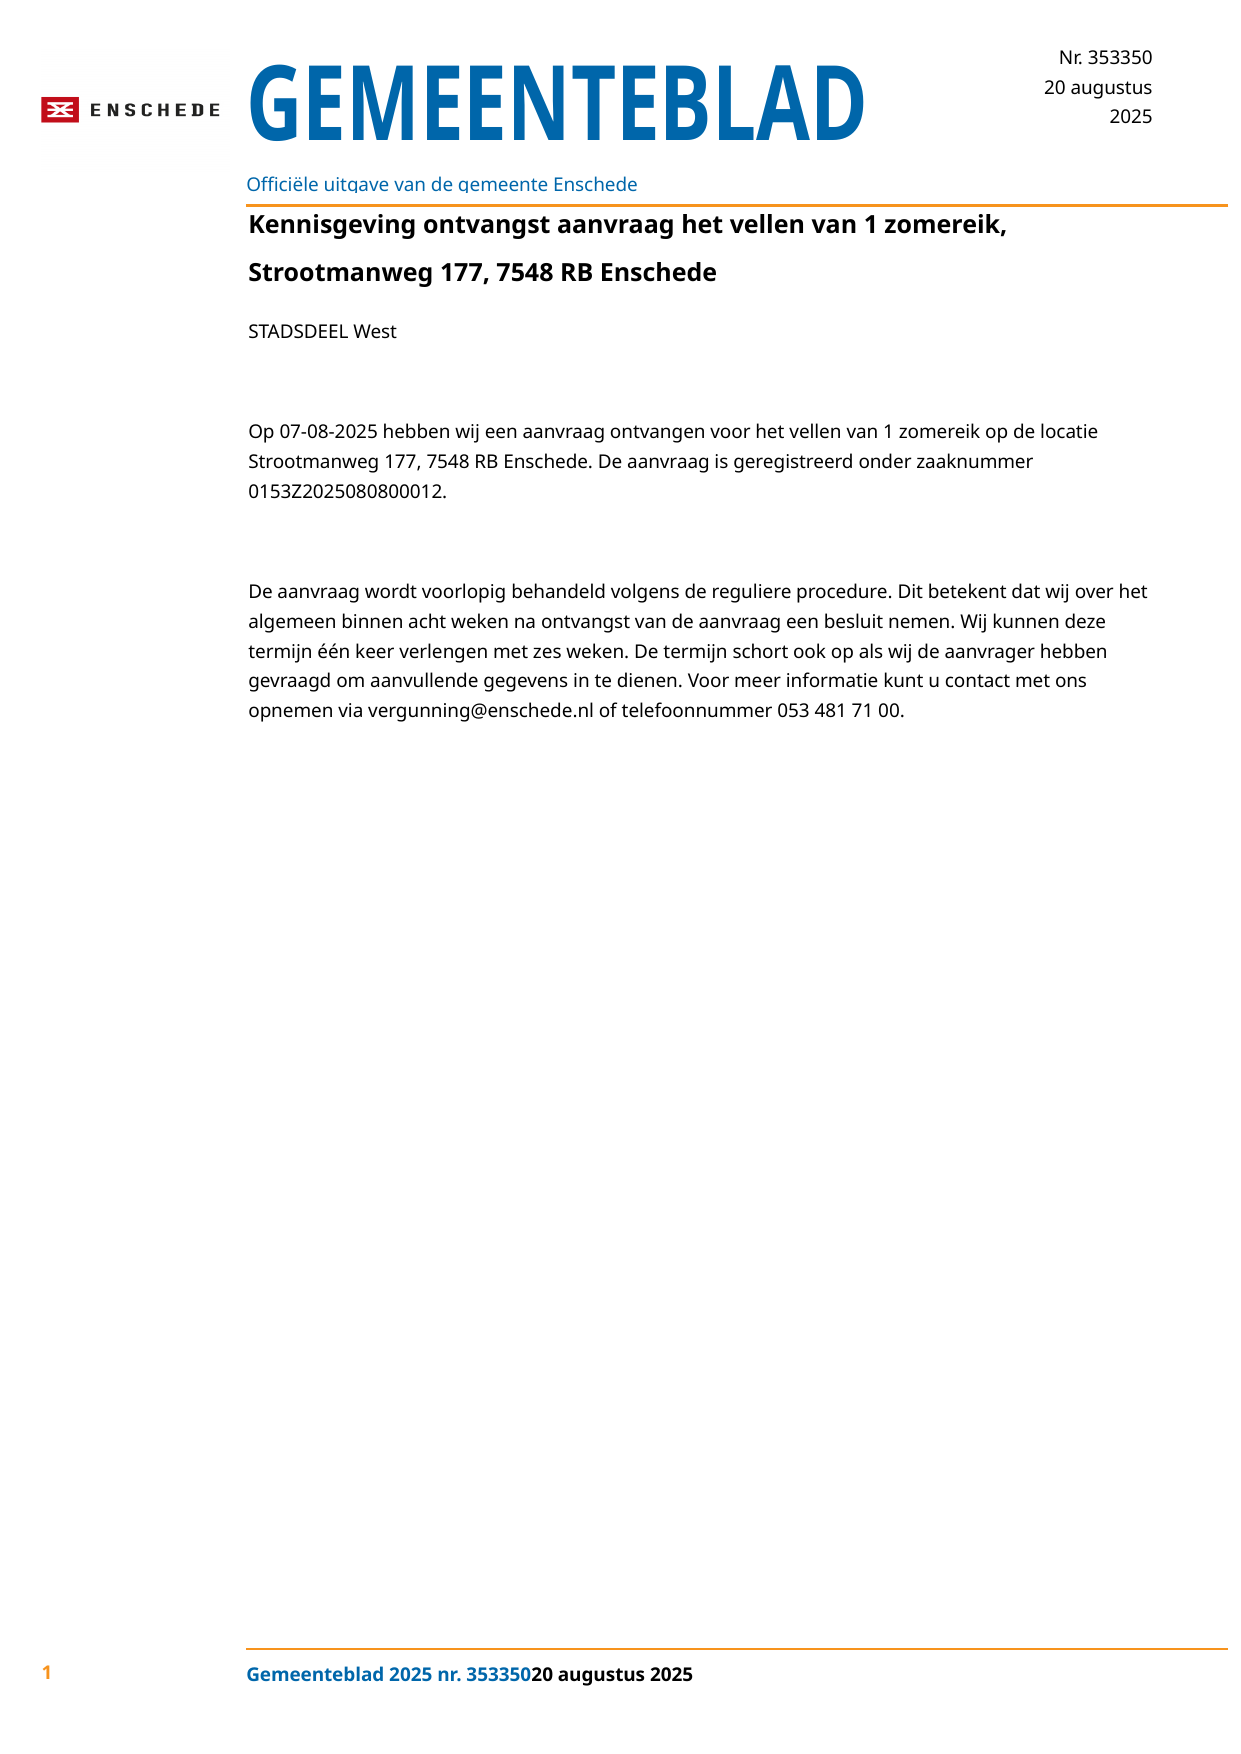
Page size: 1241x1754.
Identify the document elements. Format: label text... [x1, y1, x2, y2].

text Kennisgeving ontvangst aanvraag het vellen van 1 zomereik, Strootmanweg 177, 7548 RB Enschede [248, 207, 1152, 288]
picture [41, 47, 231, 172]
text STADSDEEL West [248, 318, 1152, 344]
text De aanvraag wordt voorlopig behandeld volgens de reguliere procedure. Dit betekent dat wij over het algemeen binnen acht weken na ontvangst van de aanvraag een besluit nemen. Wij kunnen deze termijn één keer verlengen met zes weken. De termijn schort ook op als wij de aanvrager hebben gevraagd om aanvullende gegevens in te dienen. Voor meer informatie kunt u contact met ons opnemen via vergunning@enschede.nl of telefoonnummer 053 481 71 00. [248, 579, 1152, 723]
text Op 07-08-2025 hebben wij een aanvraag ontvangen voor het vellen van 1 zomereik op de locatie Strootmanweg 177, 7548 RB Enschede. De aanvraag is geregistreerd onder zaaknummer 0153Z2025080800012. [248, 419, 1152, 504]
